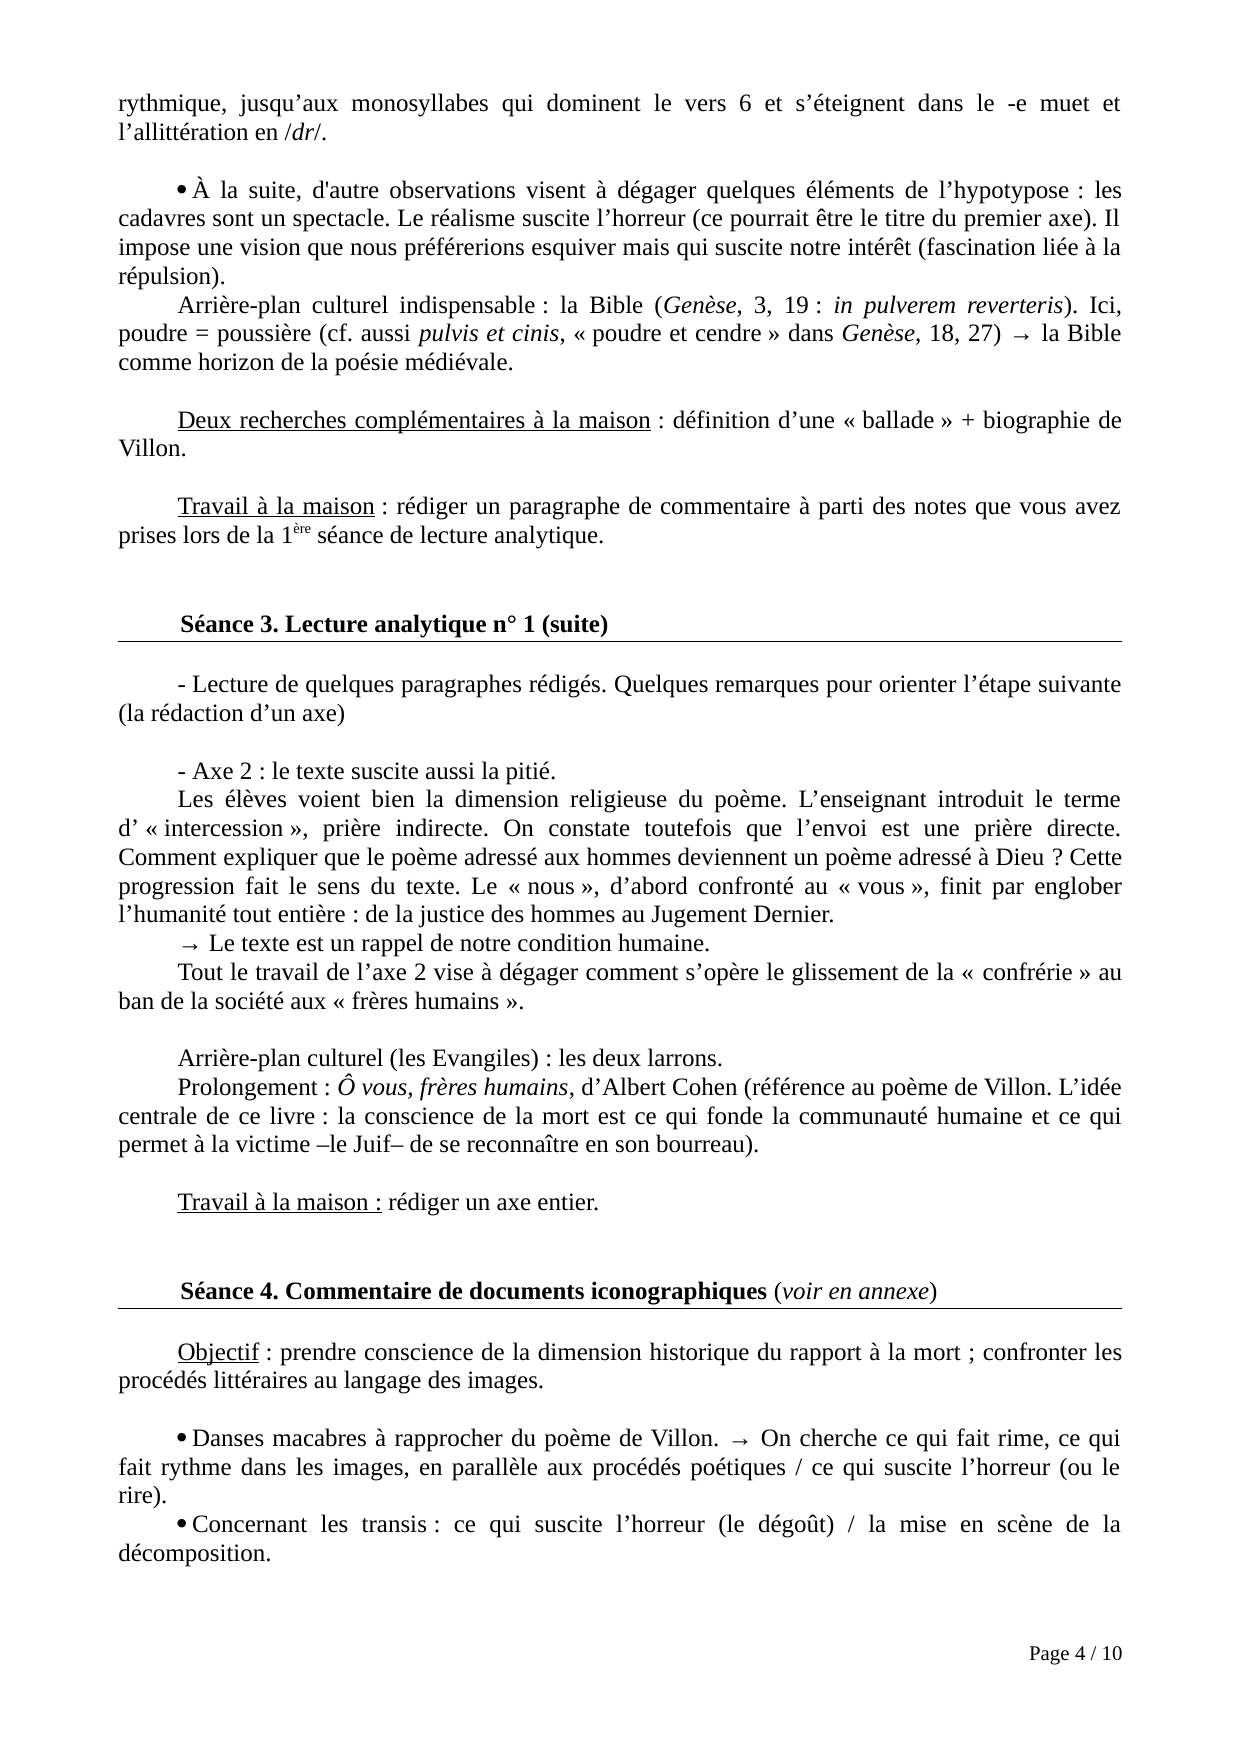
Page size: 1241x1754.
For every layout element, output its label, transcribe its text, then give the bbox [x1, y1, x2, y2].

list Arrière-plan culturel indispensable : la Bible (Genèse, 3, 19 : in pulverem reverteris). Ici, poudre = poussière (cf. aussi pulvis et cinis, « poudre et cendre » dans Genèse, 18, 27) → la Bible comme horizon de la poésie médiévale. [118, 290, 1122, 376]
list Les élèves voient bien la dimension religieuse du poème. L’enseignant introduit le terme d’ « intercession », prière indirecte. On constate toutefois que l’envoi est une prière directe. Comment expliquer que le poème adressé aux hommes deviennent un poème adressé à Dieu ? Cette progression fait le sens du texte. Le « nous », d’abord confronté au « vous », finit par englober l’humanité tout entière : de la justice des hommes au Jugement Dernier. [118, 784, 1122, 928]
list rythmique, jusqu’aux monosyllabes qui dominent le vers 6 et s’éteignent dans le -e muet et l’allittération en /dr/. [118, 88, 1122, 146]
list Prolongement : Ô vous, frères humains, d’Albert Cohen (référence au poème de Villon. L’idée centrale de ce livre : la conscience de la mort est ce qui fonde la communauté humaine et ce qui permet à la victime –le Juif– de se reconnaître en son bourreau). [118, 1072, 1122, 1158]
list Concernant les transis : ce qui suscite l’horreur (le dégoût) / la mise en scène de la décomposition. [118, 1509, 1122, 1567]
list Lecture de quelques paragraphes rédigés. Quelques remarques pour orienter l’étape suivante (la rédaction d’un axe) [118, 669, 1122, 727]
list À la suite, d'autre observations visent à dégager quelques éléments de l’hypotypose : les cadavres sont un spectacle. Le réalisme suscite l’horreur (ce pourrait être le titre du premier axe). Il impose une vision que nous préférerions esquiver mais qui suscite notre intérêt (fascination liée à la répulsion). [118, 175, 1122, 290]
list Deux recherches complémentaires à la maison : définition d’une « ballade » + biographie de Villon. [118, 405, 1122, 462]
list Tout le travail de l’axe 2 vise à dégager comment s’opère le glissement de la « confrérie » au ban de la société aux « frères humains ». [118, 957, 1122, 1014]
text Objectif : prendre conscience de la dimension historique du rapport à la mort ; confronter les procédés littéraires au langage des images. [118, 1337, 1122, 1394]
list Axe 2 : le texte suscite aussi la pitié. [118, 756, 1122, 784]
list Travail à la maison : rédiger un axe entier. [118, 1187, 1122, 1216]
list Travail à la maison : rédiger un paragraphe de commentaire à parti des notes que vous avez prises lors de la 1ère séance de lecture analytique. [118, 491, 1122, 548]
text Séance 3. Lecture analytique n° 1 (suite) [118, 606, 1122, 641]
list Arrière-plan culturel (les Evangiles) : les deux larrons. [118, 1043, 1122, 1072]
text Séance 4. Commentaire de documents iconographiques (voir en annexe) [118, 1273, 1122, 1308]
list Danses macabres à rapprocher du poème de Villon. → On cherche ce qui fait rime, ce qui fait rythme dans les images, en parallèle aux procédés poétiques / ce qui suscite l’horreur (ou le rire). [118, 1423, 1122, 1509]
list → Le texte est un rappel de notre condition humaine. [118, 928, 1122, 957]
